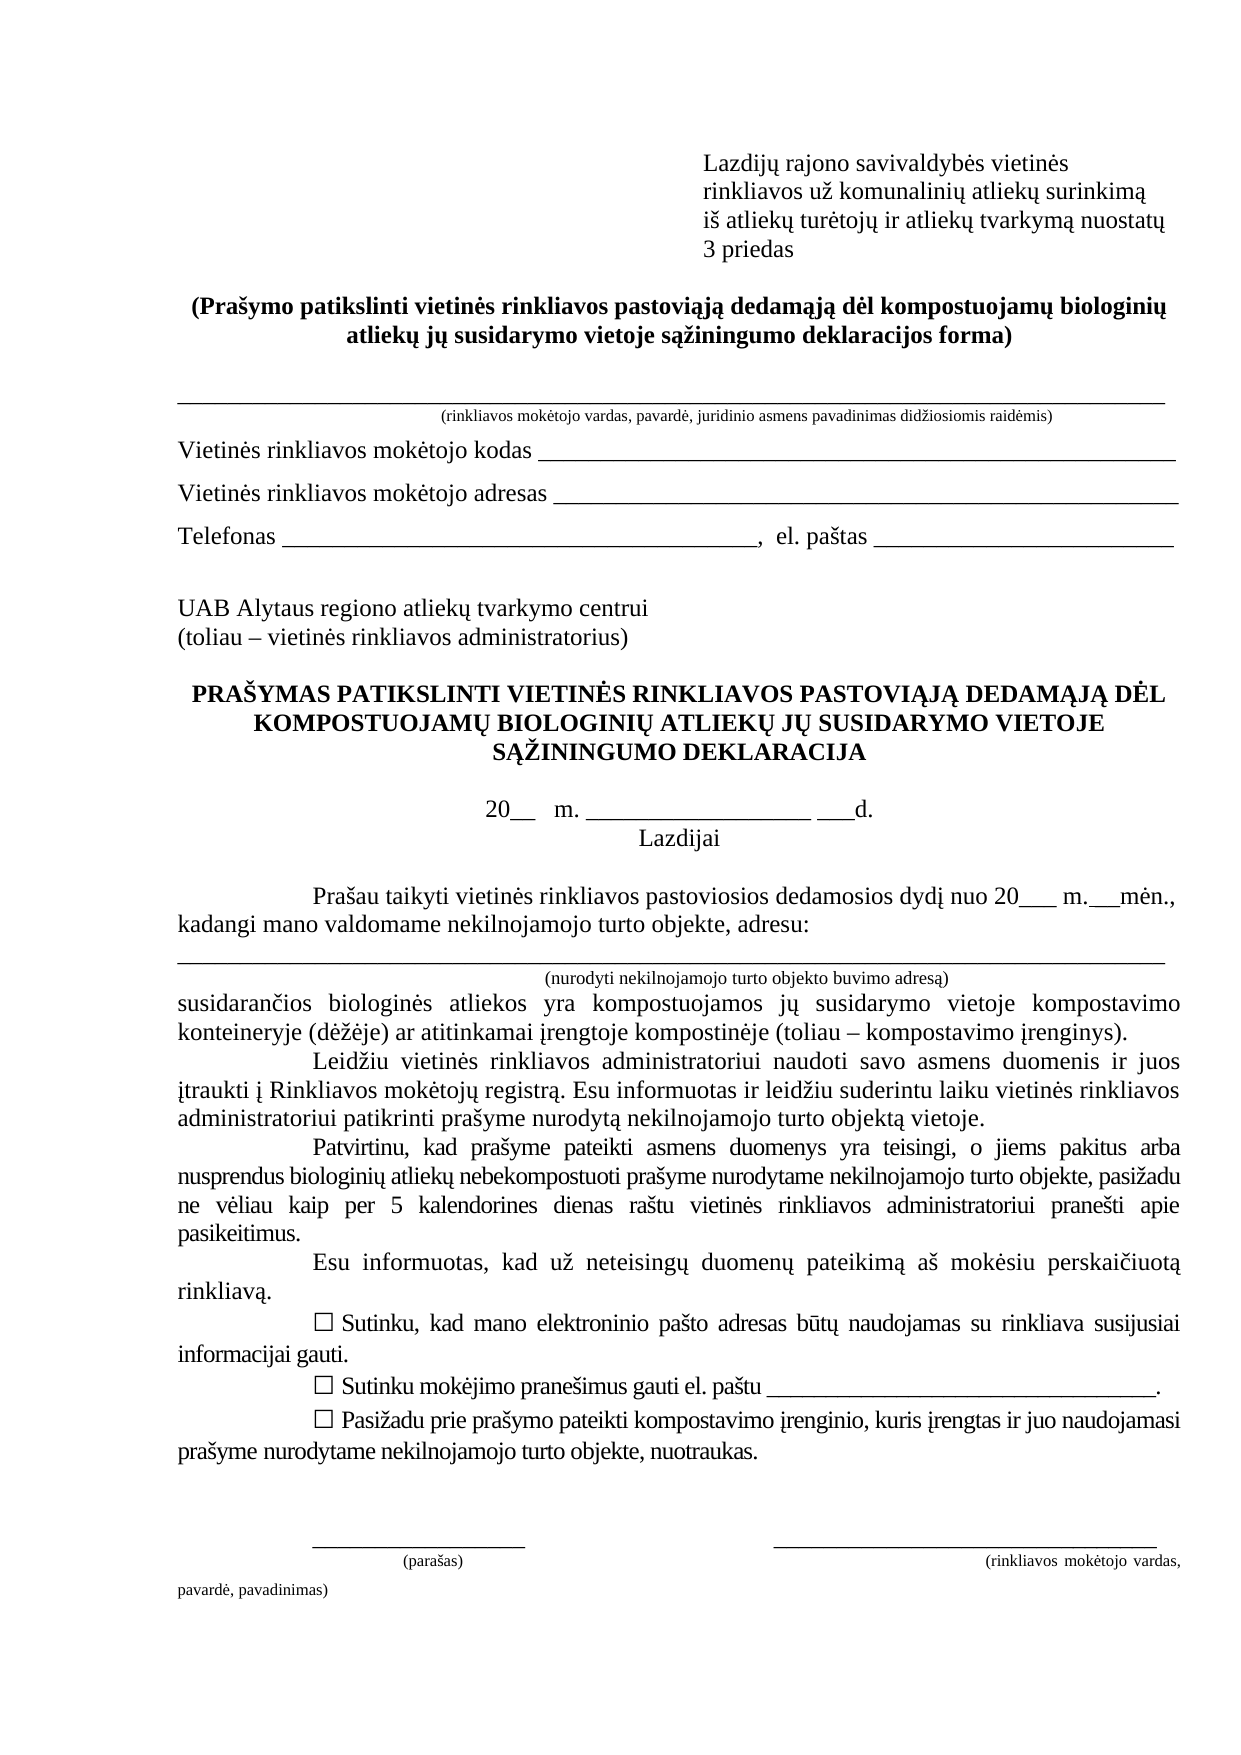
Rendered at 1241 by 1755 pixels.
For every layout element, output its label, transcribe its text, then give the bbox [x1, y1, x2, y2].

text iš atliekų turėtojų ir atliekų tvarkymą nuostatų [177, 205, 1181, 234]
text PRAŠYMAS PATIKSLINTI VIETINĖS RINKLIAVOS PASTOVIĄJĄ DEDAMĄJĄ DĖL KOMPOSTUOJAMŲ BIOLOGINIŲ ATLIEKŲ JŲ SUSIDARYMO VIETOJE SĄŽININGUMO DEKLARACIJA [177, 679, 1181, 766]
text Esu informuotas, kad už neteisingų duomenų pateikimą aš mokėsiu perskaičiuotą rinkliavą. [177, 1247, 1181, 1305]
text _______________________________________________________________________________ [177, 378, 1181, 406]
text (nurodyti nekilnojamojo turto objekto buvimo adresą) [177, 967, 1181, 988]
text 20__ m. __________________ ___d. [177, 794, 1181, 823]
text ☐ Pasižadu prie prašymo pateikti kompostavimo įrenginio, kuris įrengtas ir juo naudojamasi prašyme nurodytame nekilnojamojo turto objekte, nuotraukas. [177, 1402, 1181, 1464]
text Lazdijų rajono savivaldybės vietinės [177, 148, 1181, 176]
text Leidžiu vietinės rinkliavos administratoriui naudoti savo asmens duomenis ir juos įtraukti į Rinkliavos mokėtojų registrą. Esu informuotas ir leidžiu suderintu laiku vietinės rinkliavos administratoriui patikrinti prašyme nurodytą nekilnojamojo turto objektą vietoje. [177, 1046, 1181, 1132]
text ☐ Sutinku mokėjimo pranešimus gauti el. paštu _________________________________. [177, 1368, 1181, 1402]
text rinkliavos už komunalinių atliekų surinkimą [177, 176, 1181, 205]
text _______________________________________________________________________________ [177, 938, 1181, 967]
text (Prašymo patikslinti vietinės rinkliavos pastoviąją dedamąją dėl kompostuojamų biologinių atliekų jų susidarymo vietoje sąžiningumo deklaracijos forma) [177, 291, 1181, 349]
text Patvirtinu, kad prašyme pateikti asmens duomenys yra teisingi, o jiems pakitus arba nusprendus biologinių atliekų nebekompostuoti prašyme nurodytame nekilnojamojo turto objekte, pasižadu ne vėliau kaip per 5 kalendorines dienas raštu vietinės rinkliavos administratoriui pranešti apie pasikeitimus. [177, 1132, 1181, 1247]
text 3 priedas [177, 234, 1181, 263]
text Telefonas ______________________________________, el. paštas ________________________ [177, 521, 1181, 550]
text ☐ Sutinku, kad mano elektroninio pašto adresas būtų naudojamas su rinkliava susijusiai informacijai gauti. [177, 1305, 1181, 1368]
text Prašau taikyti vietinės rinkliavos pastoviosios dedamosios dydį nuo 20___ m. __mėn., kadangi mano valdomame nekilnojamojo turto objekte, adresu: [177, 881, 1181, 938]
text susidarančios biologinės atliekos yra kompostuojamos jų susidarymo vietoje kompostavimo konteineryje (dėžėje) ar atitinkamai įrengtoje kompostinėje (toliau – kompostavimo įrenginys). [177, 988, 1181, 1046]
text _________________ _______________________________ [177, 1522, 1181, 1551]
text (parašas) (rinkliavos mokėtojo vardas, pavardė, pavadinimas) [177, 1551, 1181, 1608]
text Lazdijai [177, 823, 1181, 852]
text Vietinės rinkliavos mokėtojo adresas __________________________________________________ [177, 478, 1181, 507]
text Vietinės rinkliavos mokėtojo kodas ___________________________________________________ [177, 435, 1181, 464]
text UAB Alytaus regiono atliekų tvarkymo centrui [177, 593, 1181, 622]
text (toliau – vietinės rinkliavos administratorius) [177, 622, 1181, 651]
text (rinkliavos mokėtojo vardas, pavardė, juridinio asmens pavadinimas didžiosiomis raidėmis) [177, 406, 1181, 435]
